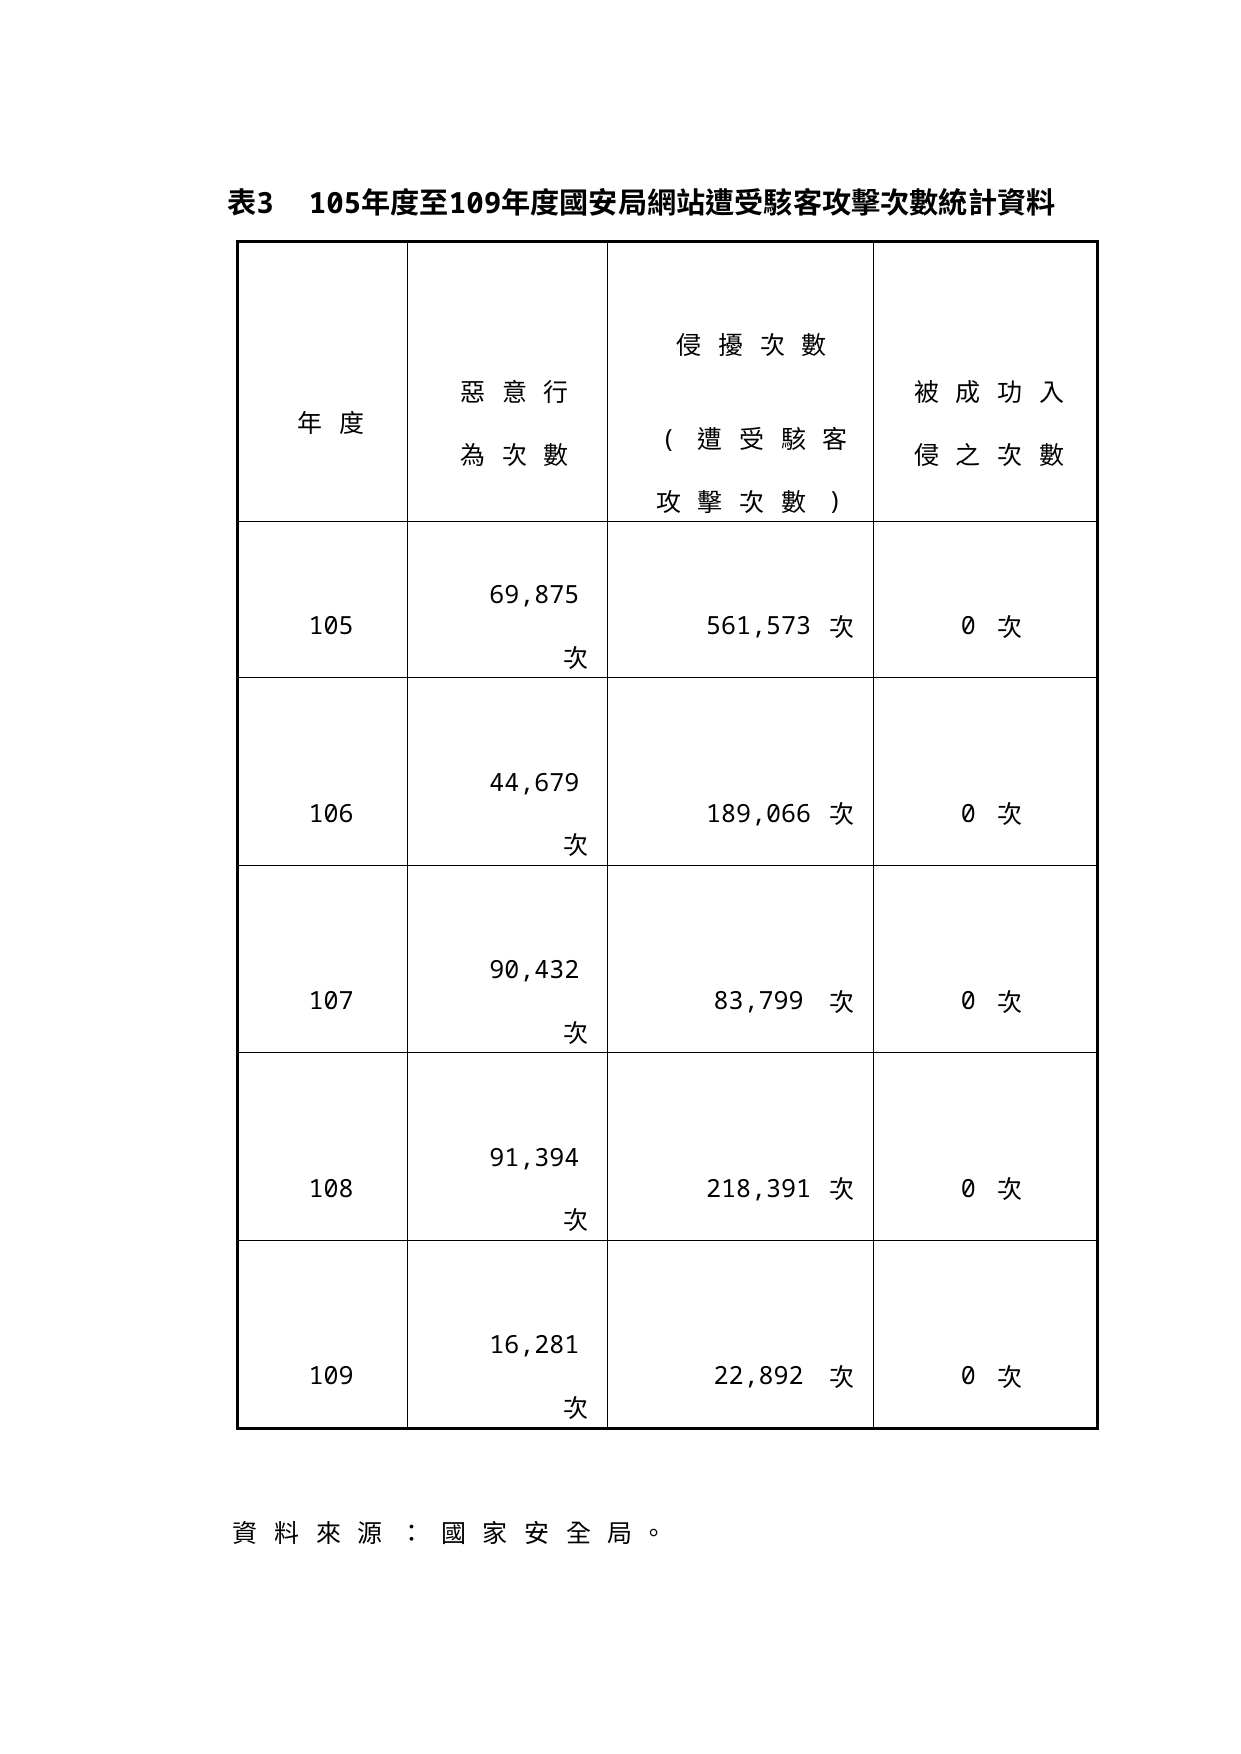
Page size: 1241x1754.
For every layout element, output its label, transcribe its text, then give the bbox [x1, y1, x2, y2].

table_header 惡意行為次數 [408, 243, 607, 521]
table_cell 91,394次 [408, 1053, 607, 1240]
table_cell 109 [239, 1241, 407, 1427]
table_cell 105 [239, 522, 407, 677]
table_header 侵擾次數 (遭受駭客攻擊次數) [608, 243, 873, 521]
table_cell 218,391次 [608, 1053, 873, 1240]
text 資料來源：國家安全局。 [221, 1490, 1058, 1552]
table_cell 16,281次 [408, 1241, 607, 1427]
table_cell 0次 [874, 1241, 1096, 1427]
table_cell 0次 [874, 866, 1096, 1052]
table_cell 189,066次 [608, 678, 873, 865]
table_cell 0次 [874, 678, 1096, 865]
table_cell 90,432次 [408, 866, 607, 1052]
table_header 被成功入侵之次數 [874, 243, 1096, 521]
table_cell 22,892次 [608, 1241, 873, 1427]
table_cell 107 [239, 866, 407, 1052]
table_cell 106 [239, 678, 407, 865]
text 表3 105年度至109年度國安局網站遭受駭客攻擊次數統計資料 [183, 177, 1058, 223]
table_cell 108 [239, 1053, 407, 1240]
table_cell 69,875次 [408, 522, 607, 677]
table_cell 83,799次 [608, 866, 873, 1052]
table_cell 44,679次 [408, 678, 607, 865]
table_cell 0次 [874, 1053, 1096, 1240]
table_cell 561,573次 [608, 522, 873, 677]
table_cell 0次 [874, 522, 1096, 677]
table_header 年度 [239, 243, 407, 521]
